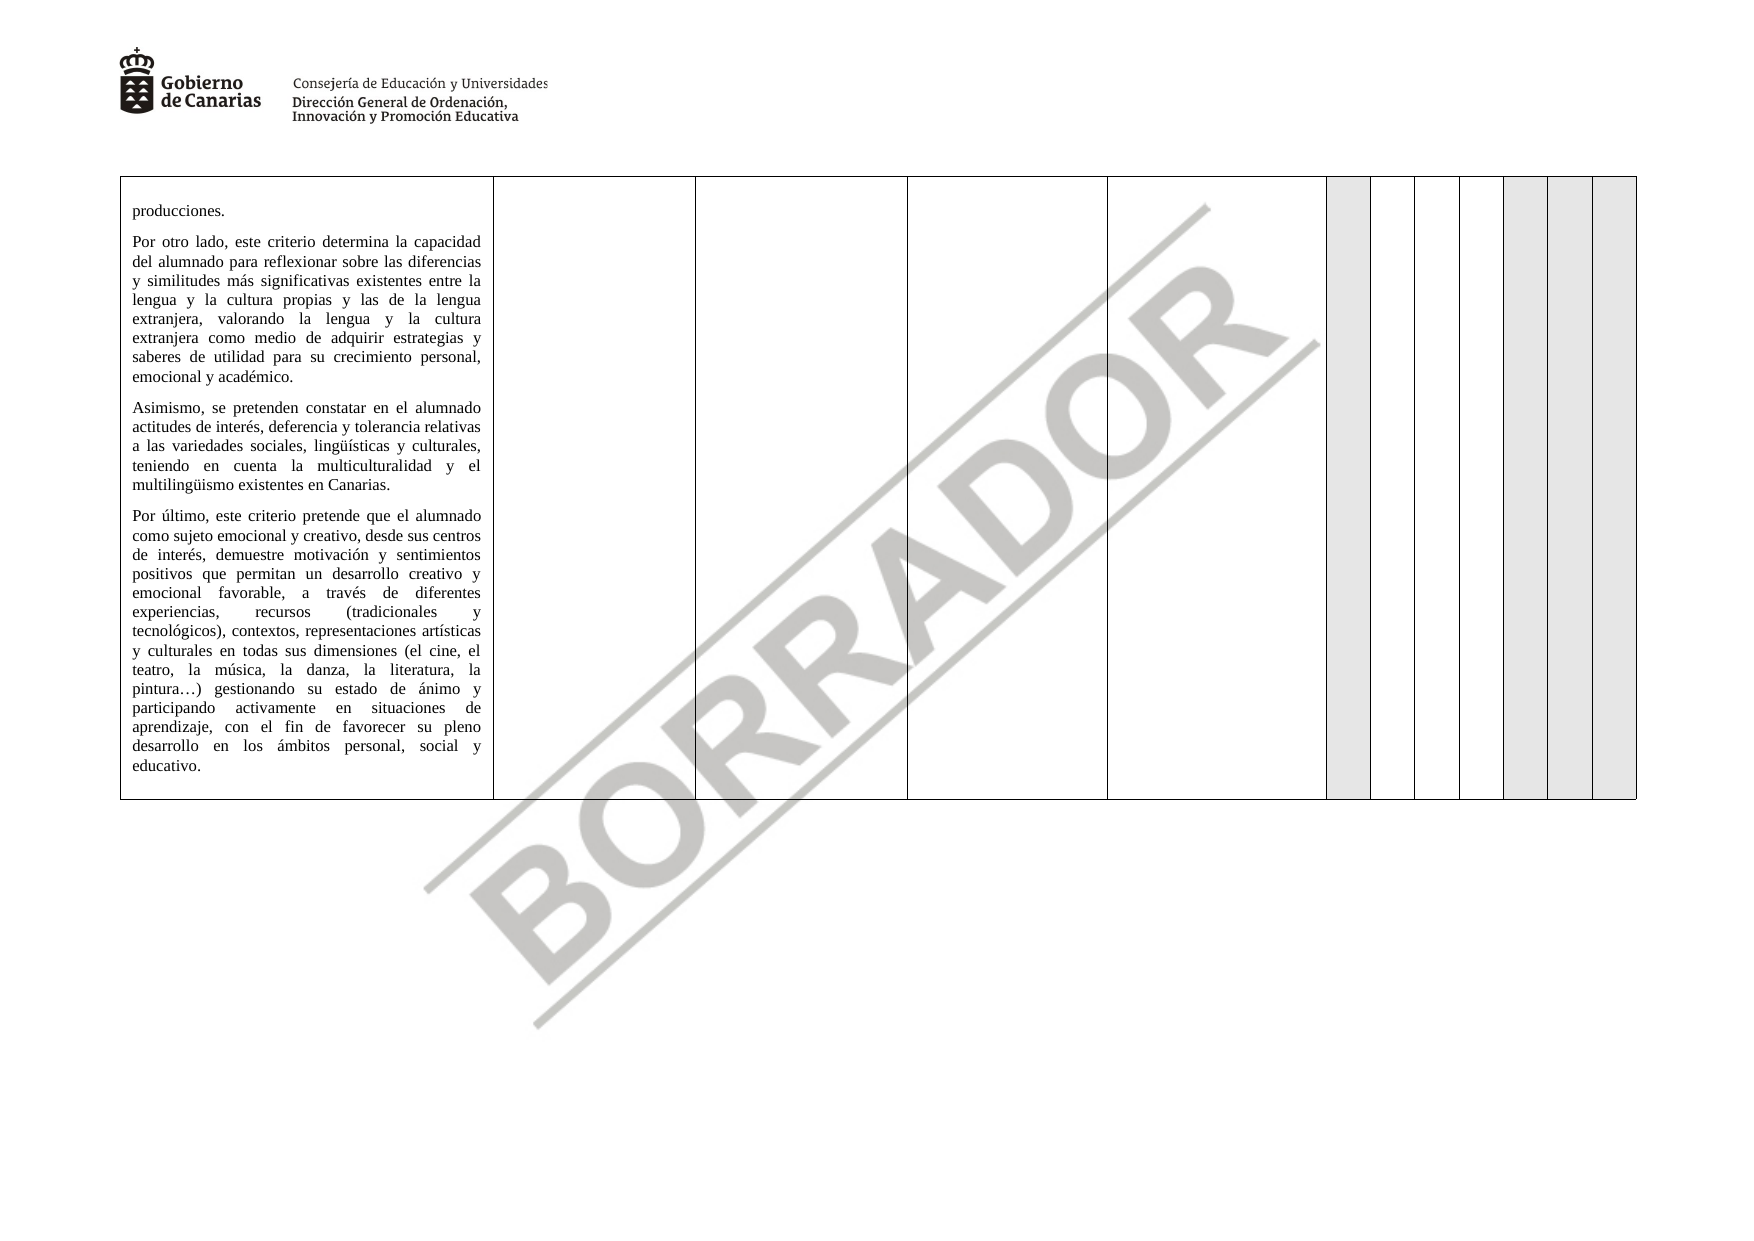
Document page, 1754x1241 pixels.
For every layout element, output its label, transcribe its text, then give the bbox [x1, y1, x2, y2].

table_header [1415, 177, 1459, 799]
picture [119, 47, 548, 124]
table_header [1327, 177, 1370, 799]
table_header [1108, 177, 1326, 799]
table_header [696, 177, 907, 799]
picture [476, 800, 1277, 1020]
table_header [1593, 177, 1636, 799]
table_header [908, 177, 1107, 799]
table_header [494, 177, 695, 799]
table_header [1460, 177, 1503, 799]
table_header [1548, 177, 1592, 799]
table_header producciones. Por otro lado, este criterio determina la capacidad del alumnado para reflexionar sobre las diferencias y similitudes más significativas existentes entre la lengua y la cultura propias y las de la lengua extranjera, valorando la lengua y la cultura extranjera como medio de adquirir estrategias y saberes de utilidad para su crecimiento personal, emocional y académico. Asimismo, se pretenden constatar en el alumnado actitudes de interés, deferencia y tolerancia relativas a las variedades sociales, lingüísticas y culturales, teniendo en cuenta la multiculturalidad y el multilingüismo existentes en Canarias. Por último, este criterio pretende que el alumnado como sujeto emocional y creativo, desde sus centros de interés, demuestre motivación y sentimientos positivos que permitan un desarrollo creativo y emocional favorable, a través de diferentes experiencias, recursos (tradicionales y tecnológicos), contextos, representaciones artísticas y culturales en todas sus dimensiones (el cine, el teatro, la música, la danza, la literatura, la pintura…) gestionando su estado de ánimo y participando activamente en situaciones de aprendizaje, con el fin de favorecer su pleno desarrollo en los ámbitos personal, social y educativo. [121, 177, 493, 799]
table_header [1504, 177, 1547, 799]
table_header [1371, 177, 1414, 799]
